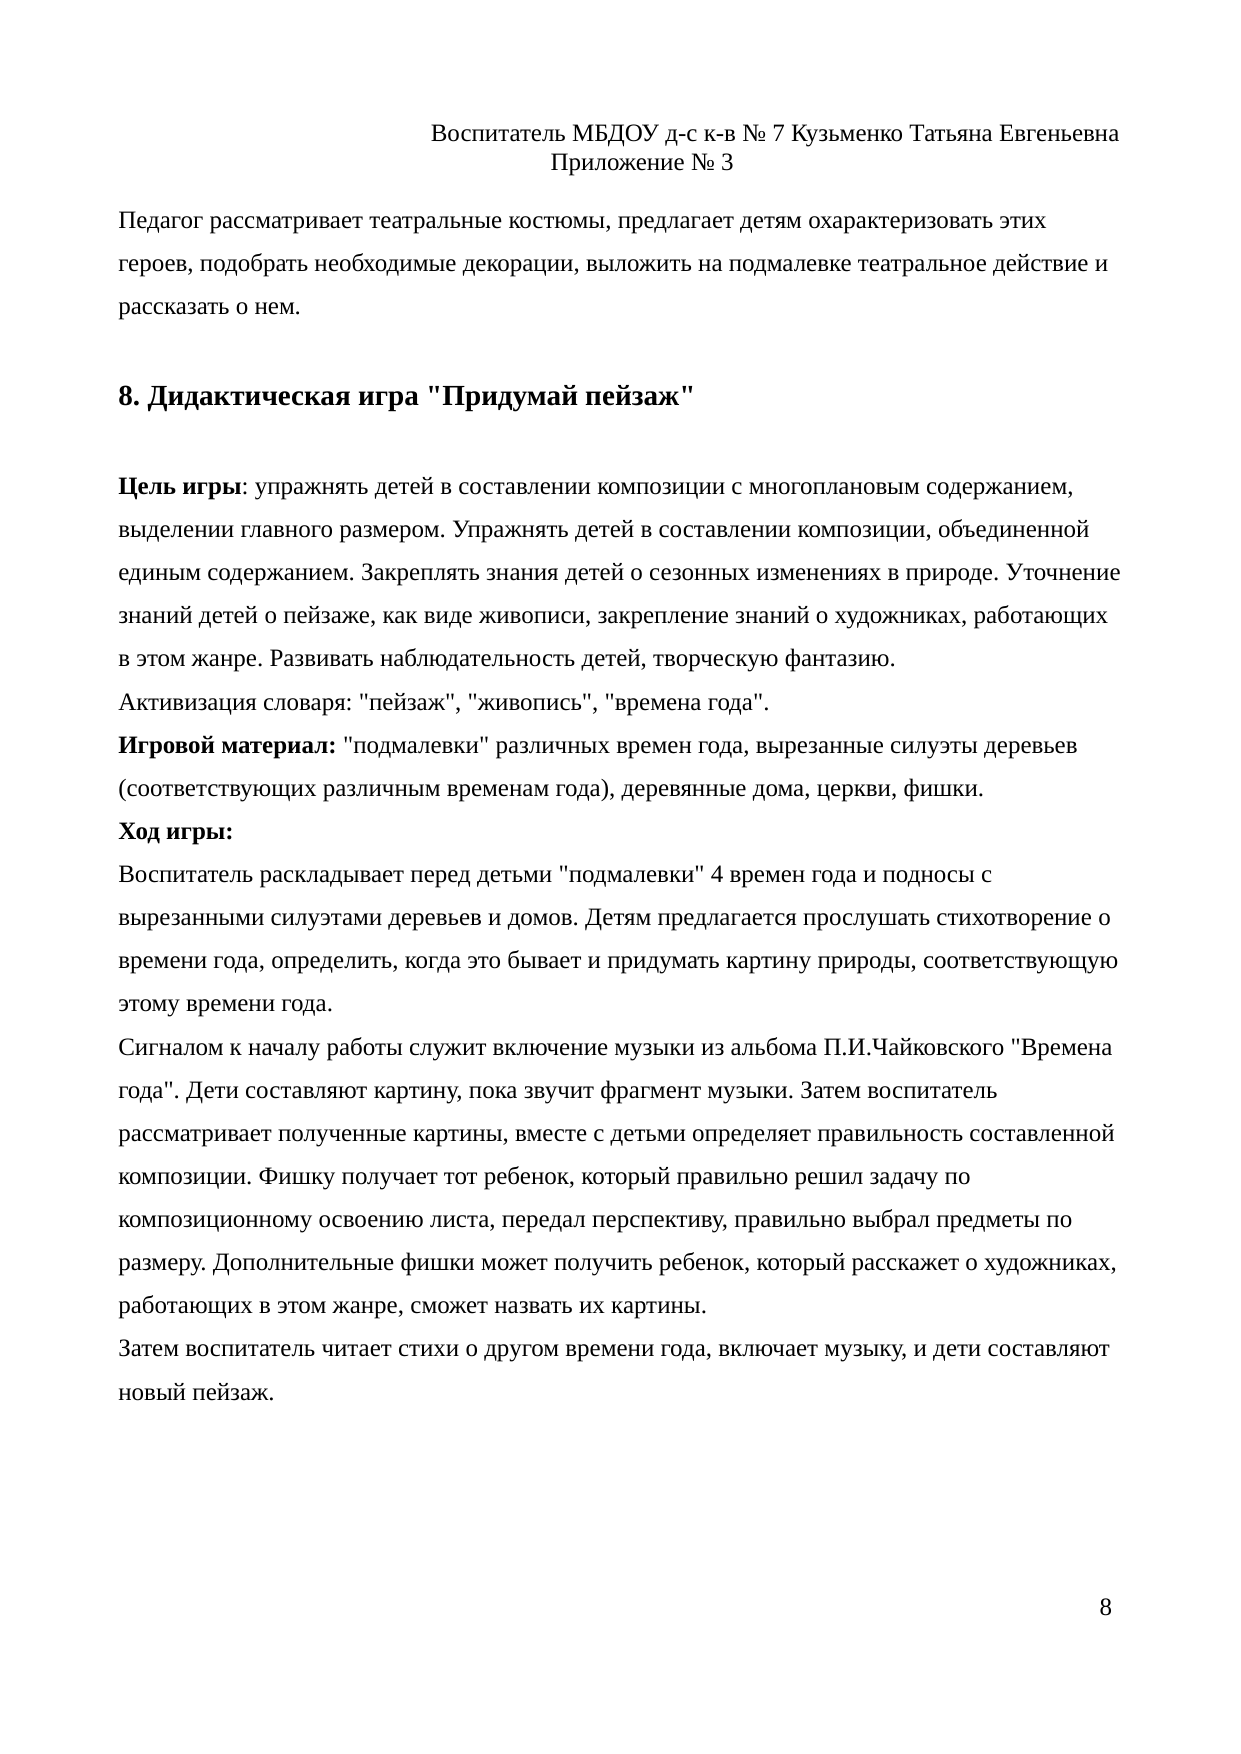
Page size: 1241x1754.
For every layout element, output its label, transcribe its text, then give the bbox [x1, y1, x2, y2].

text Сигналом к началу работы служит включение музыки из альбома П.И.Чайковского "Времена года". Дети составляют картину, пока звучит фрагмент музыки. Затем воспитатель рассматривает полученные картины, вместе с детьми определяет правильность составленной композиции. Фишку получает тот ребенок, который правильно решил задачу по композиционному освоению листа, передал перспективу, правильно выбрал предметы по размеру. Дополнительные фишки может получить ребенок, который расскажет о художниках, работающих в этом жанре, сможет назвать их картины. Затем воспитатель читает стихи о другом времени года, включает музыку, и дети составляют новый пейзаж. [118, 1032, 1122, 1405]
text Цель игры: упражнять детей в составлении композиции с многоплановым содержанием, выделении главного размером. Упражнять детей в составлении композиции, объединенной единым содержанием. Закреплять знания детей о сезонных изменениях в природе. Уточнение знаний детей о пейзаже, как виде живописи, закрепление знаний о художниках, работающих в этом жанре. Развивать наблюдательность детей, творческую фантазию. Активизация словаря: "пейзаж", "живопись", "времена года". [118, 471, 1122, 715]
text Педагог рассматривает театральные костюмы, предлагает детям охарактеризовать этих героев, подобрать необходимые декорации, выложить на подмалевке театральное действие и рассказать о нем. [118, 205, 1122, 320]
text Ход игры: [118, 816, 1122, 845]
text Воспитатель раскладывает перед детьми "подмалевки" 4 времен года и подносы с вырезанными силуэтами деревьев и домов. Детям предлагается прослушать стихотворение о времени года, определить, когда это бывает и придумать картину природы, соответствующую этому времени года. [118, 859, 1122, 1017]
text 8. Дидактическая игра "Придумай пейзаж" [118, 378, 1122, 411]
text Игровой материал: "подмалевки" различных времен года, вырезанные силуэты деревьев (соответствующих различным временам года), деревянные дома, церкви, фишки. [118, 730, 1122, 802]
text 8 [118, 1592, 1122, 1621]
